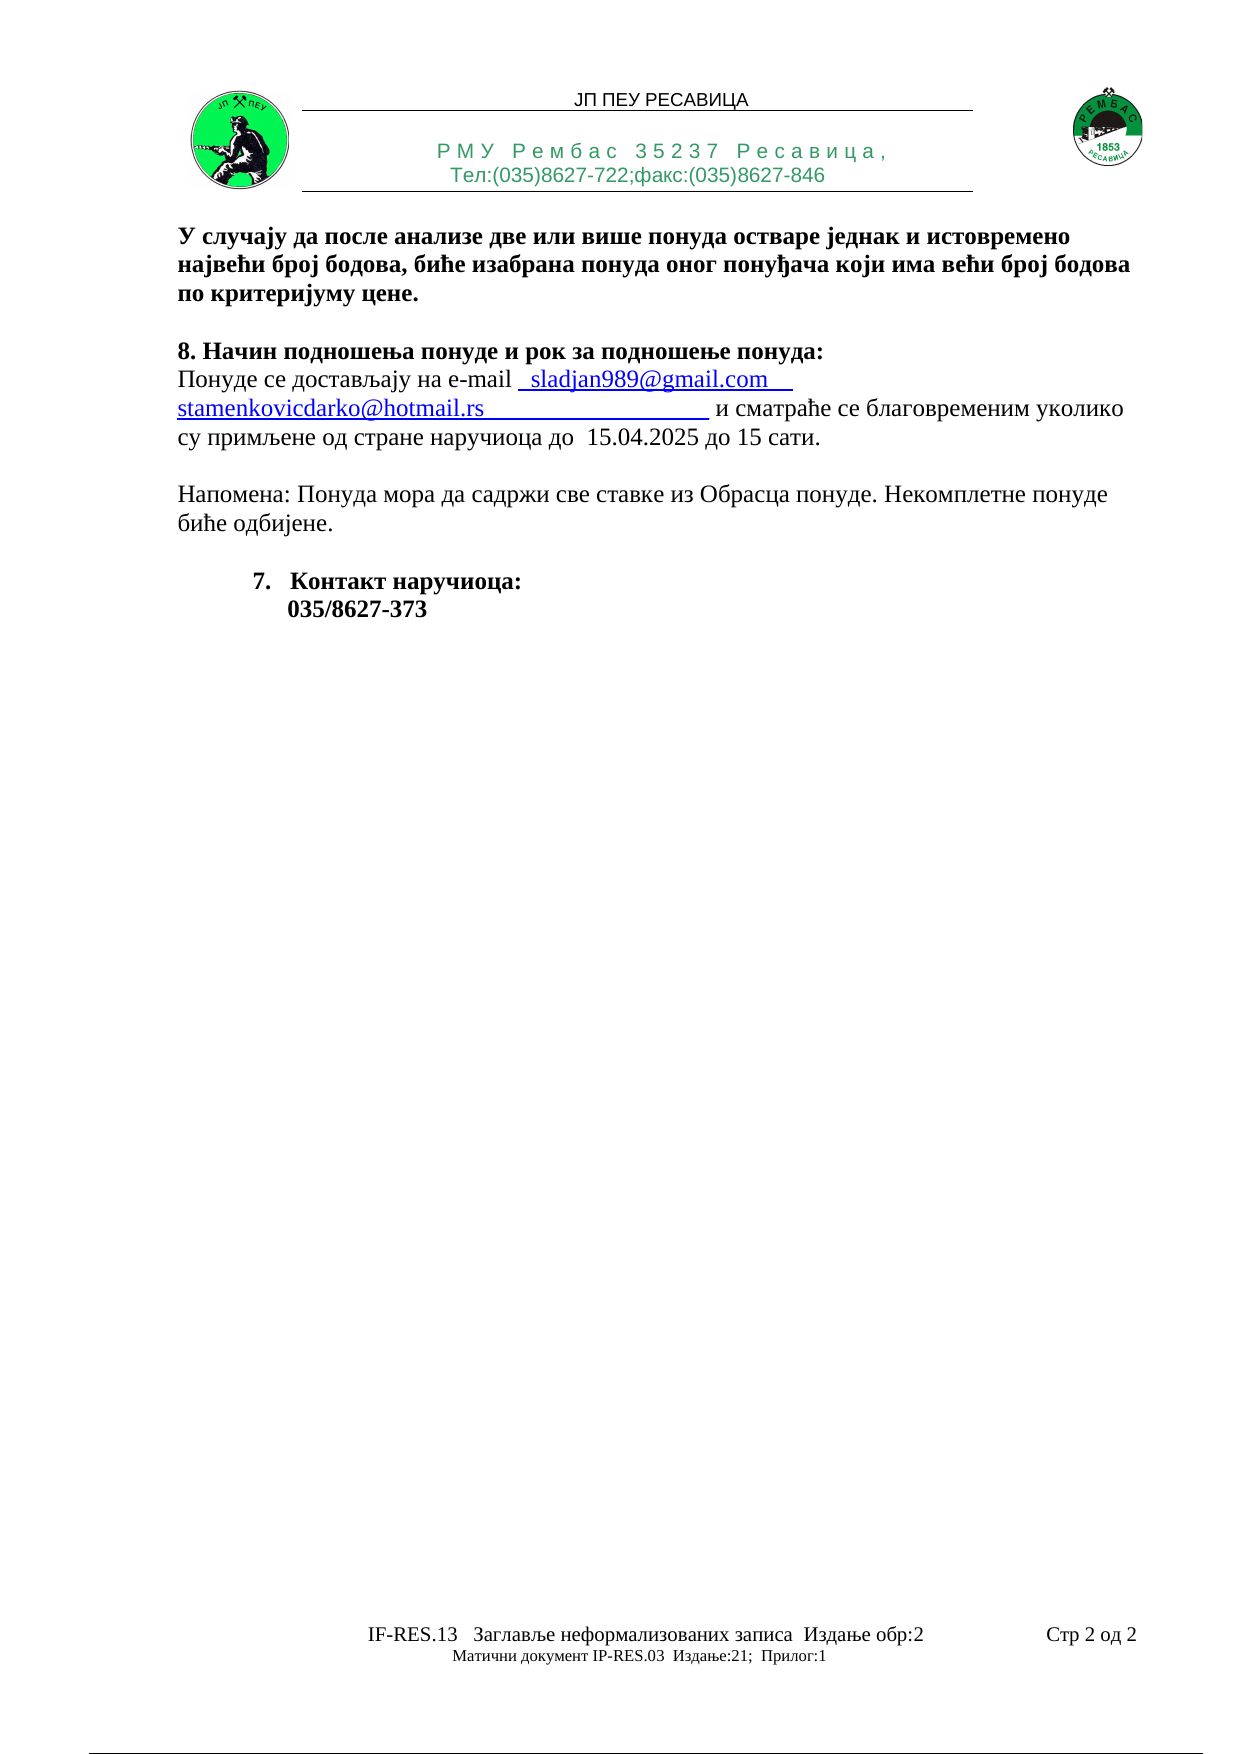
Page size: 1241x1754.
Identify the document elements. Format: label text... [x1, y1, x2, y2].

picture [1073, 87, 1143, 166]
text Напомена: Понуда мора да садржи све ставке из Обрасца понуде. Некомплетне понуде биће одбијене. [177, 479, 1152, 537]
text 035/8627-373 [177, 594, 1152, 623]
text 8. Начин подношења понуде и рок за подношење понуда: [177, 336, 1152, 364]
text Понуде се достављају на e-mail _sladjan989@gmail.com stamenkovicdarko@hotmail.rs__________________ и сматраће се благовременим уколико су примљене од стране наручиоца до 15.04.2025 до 15 сати. [177, 364, 1152, 451]
picture [190, 90, 290, 190]
list Контакт наручиоца: [252, 566, 1152, 594]
text У случају да после анализе две или више понуда остваре једнак и истовремено највећи број бодова, биће изабрана понуда оног понуђача који има већи број бодова по критеријуму цене. [177, 221, 1152, 307]
